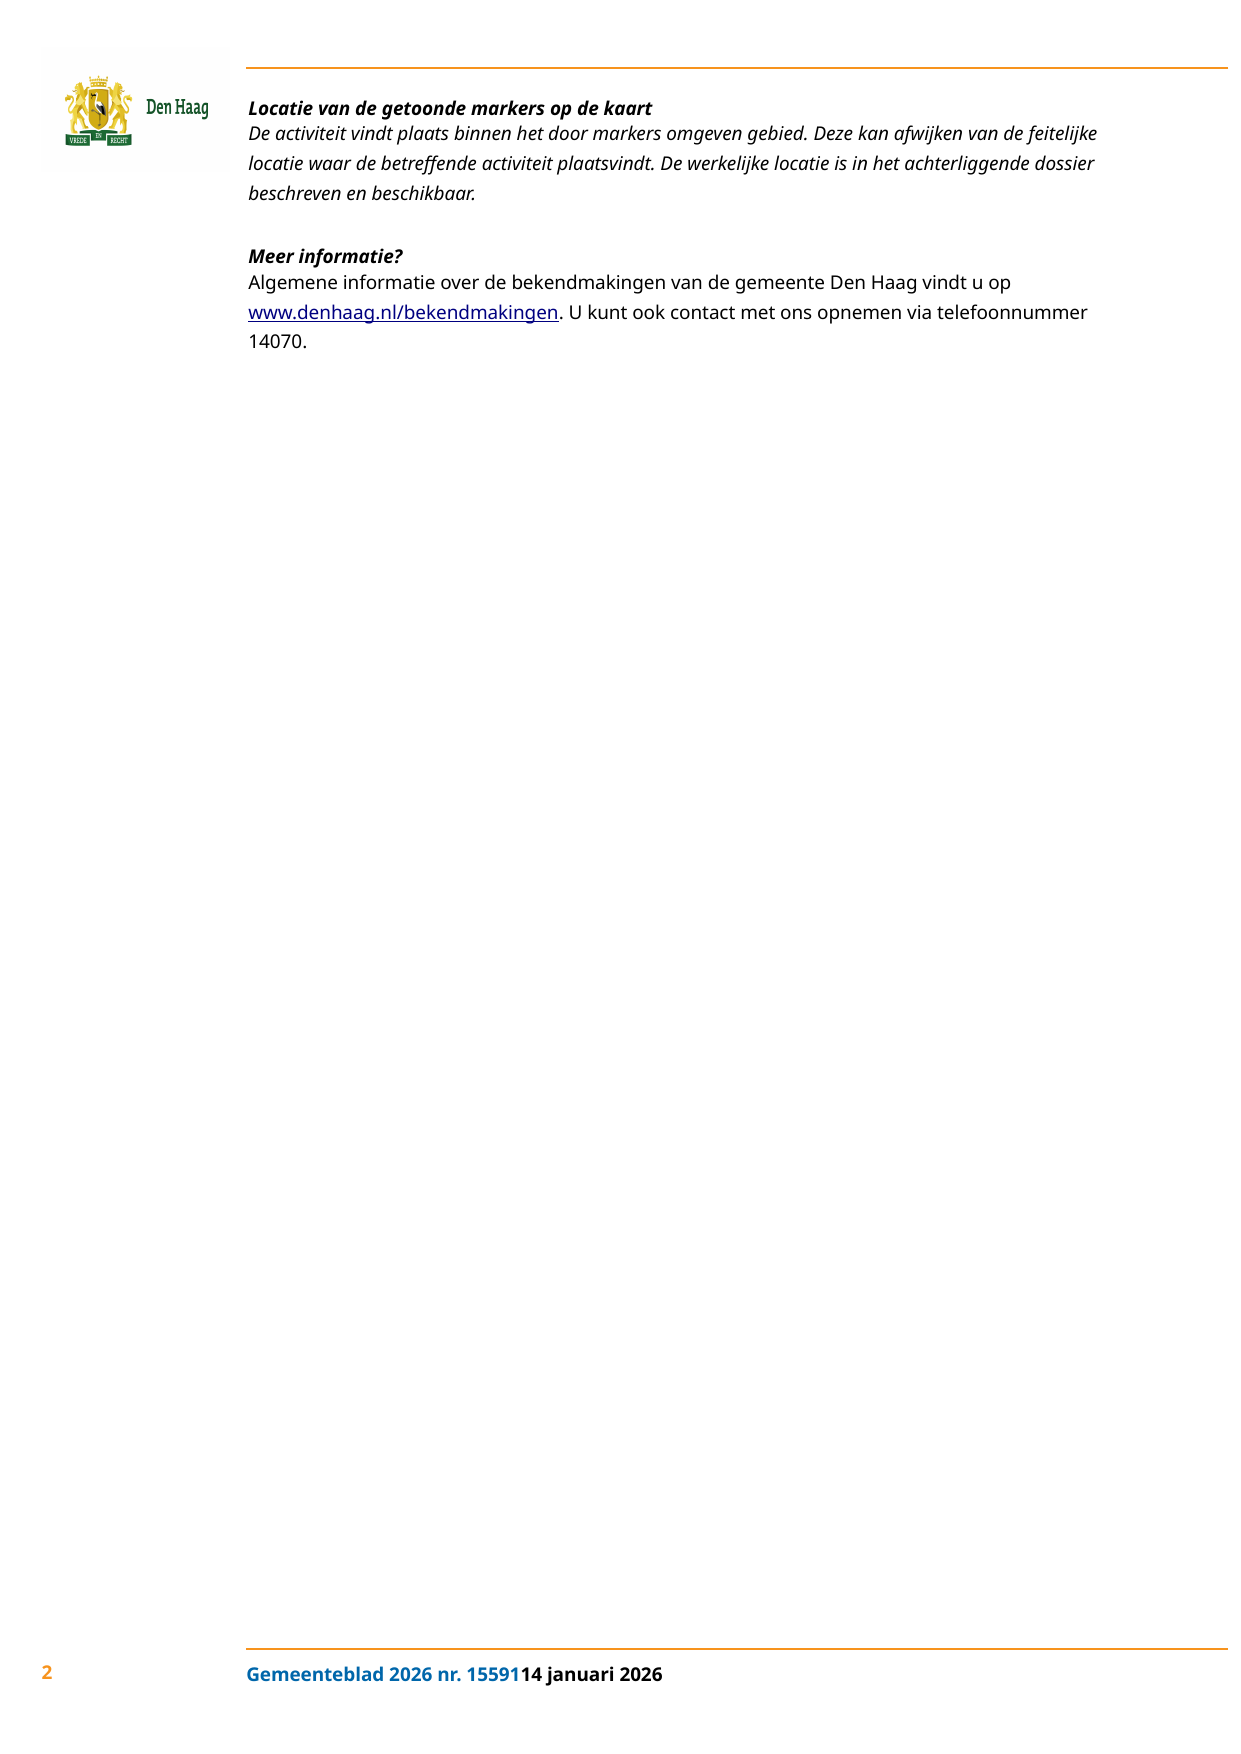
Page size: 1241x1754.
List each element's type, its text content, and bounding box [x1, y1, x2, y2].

text Locatie van de getoonde markers op de kaart [248, 95, 1152, 121]
text Meer informatie? [248, 244, 1152, 269]
text Algemene informatie over de bekendmakingen van de gemeente Den Haag vindt u op www.denhaag.nl/bekendmakingen. U kunt ook contact met ons opnemen via telefoonnummer 14070. [248, 269, 1152, 354]
picture [41, 47, 231, 172]
text De activiteit vindt plaats binnen het door markers omgeven gebied. Deze kan afwijken van de feitelijke locatie waar de betreffende activiteit plaatsvindt. De werkelijke locatie is in het achterliggende dossier beschreven en beschikbaar. [248, 121, 1152, 205]
